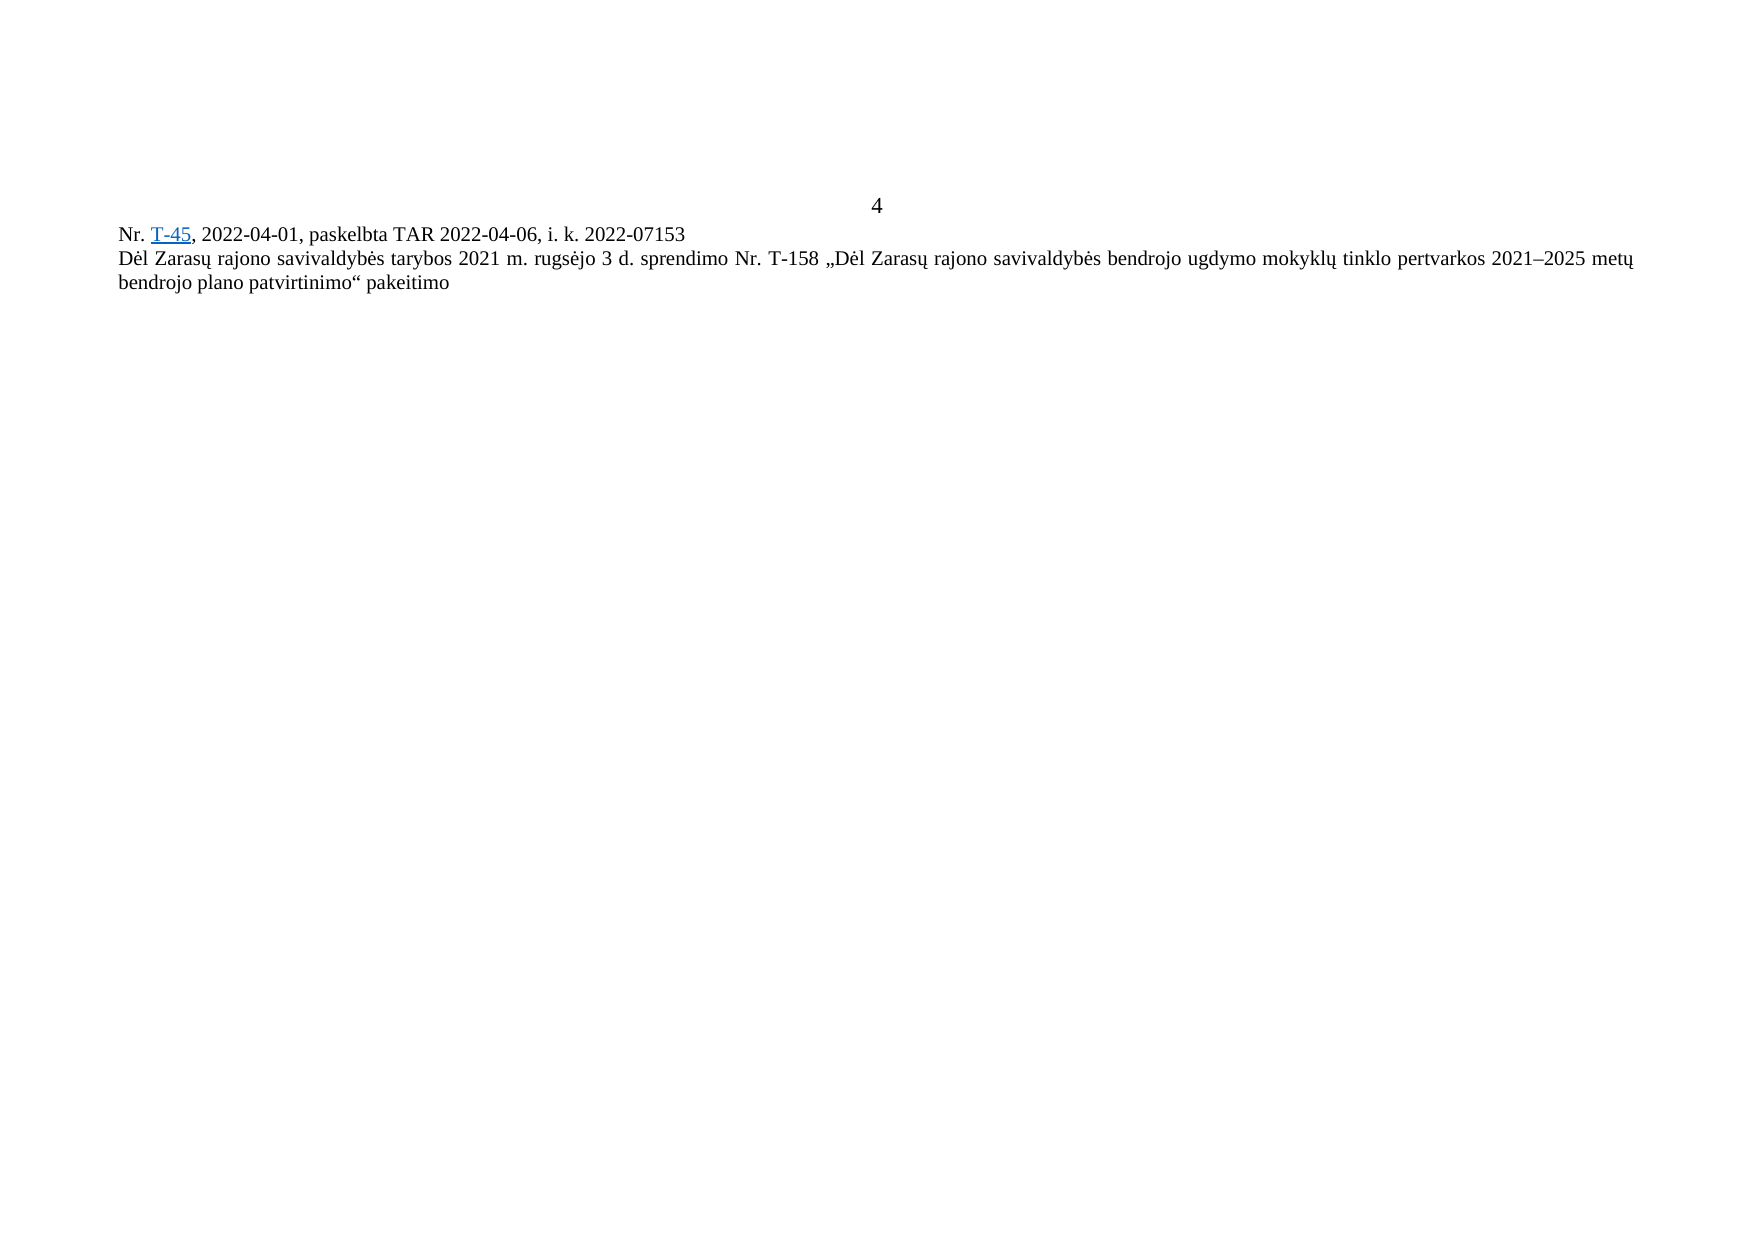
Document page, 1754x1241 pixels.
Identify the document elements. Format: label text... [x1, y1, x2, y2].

text Dėl Zarasų rajono savivaldybės tarybos 2021 m. rugsėjo 3 d. sprendimo Nr. T-158 „Dėl Zarasų rajono savivaldybės bendrojo ugdymo mokyklų tinklo pertvarkos 2021–2025 metų bendrojo plano patvirtinimo“ pakeitimo [118, 246, 1636, 294]
text Nr. T-45, 2022-04-01, paskelbta TAR 2022-04-06, i. k. 2022-07153 [118, 221, 1636, 246]
